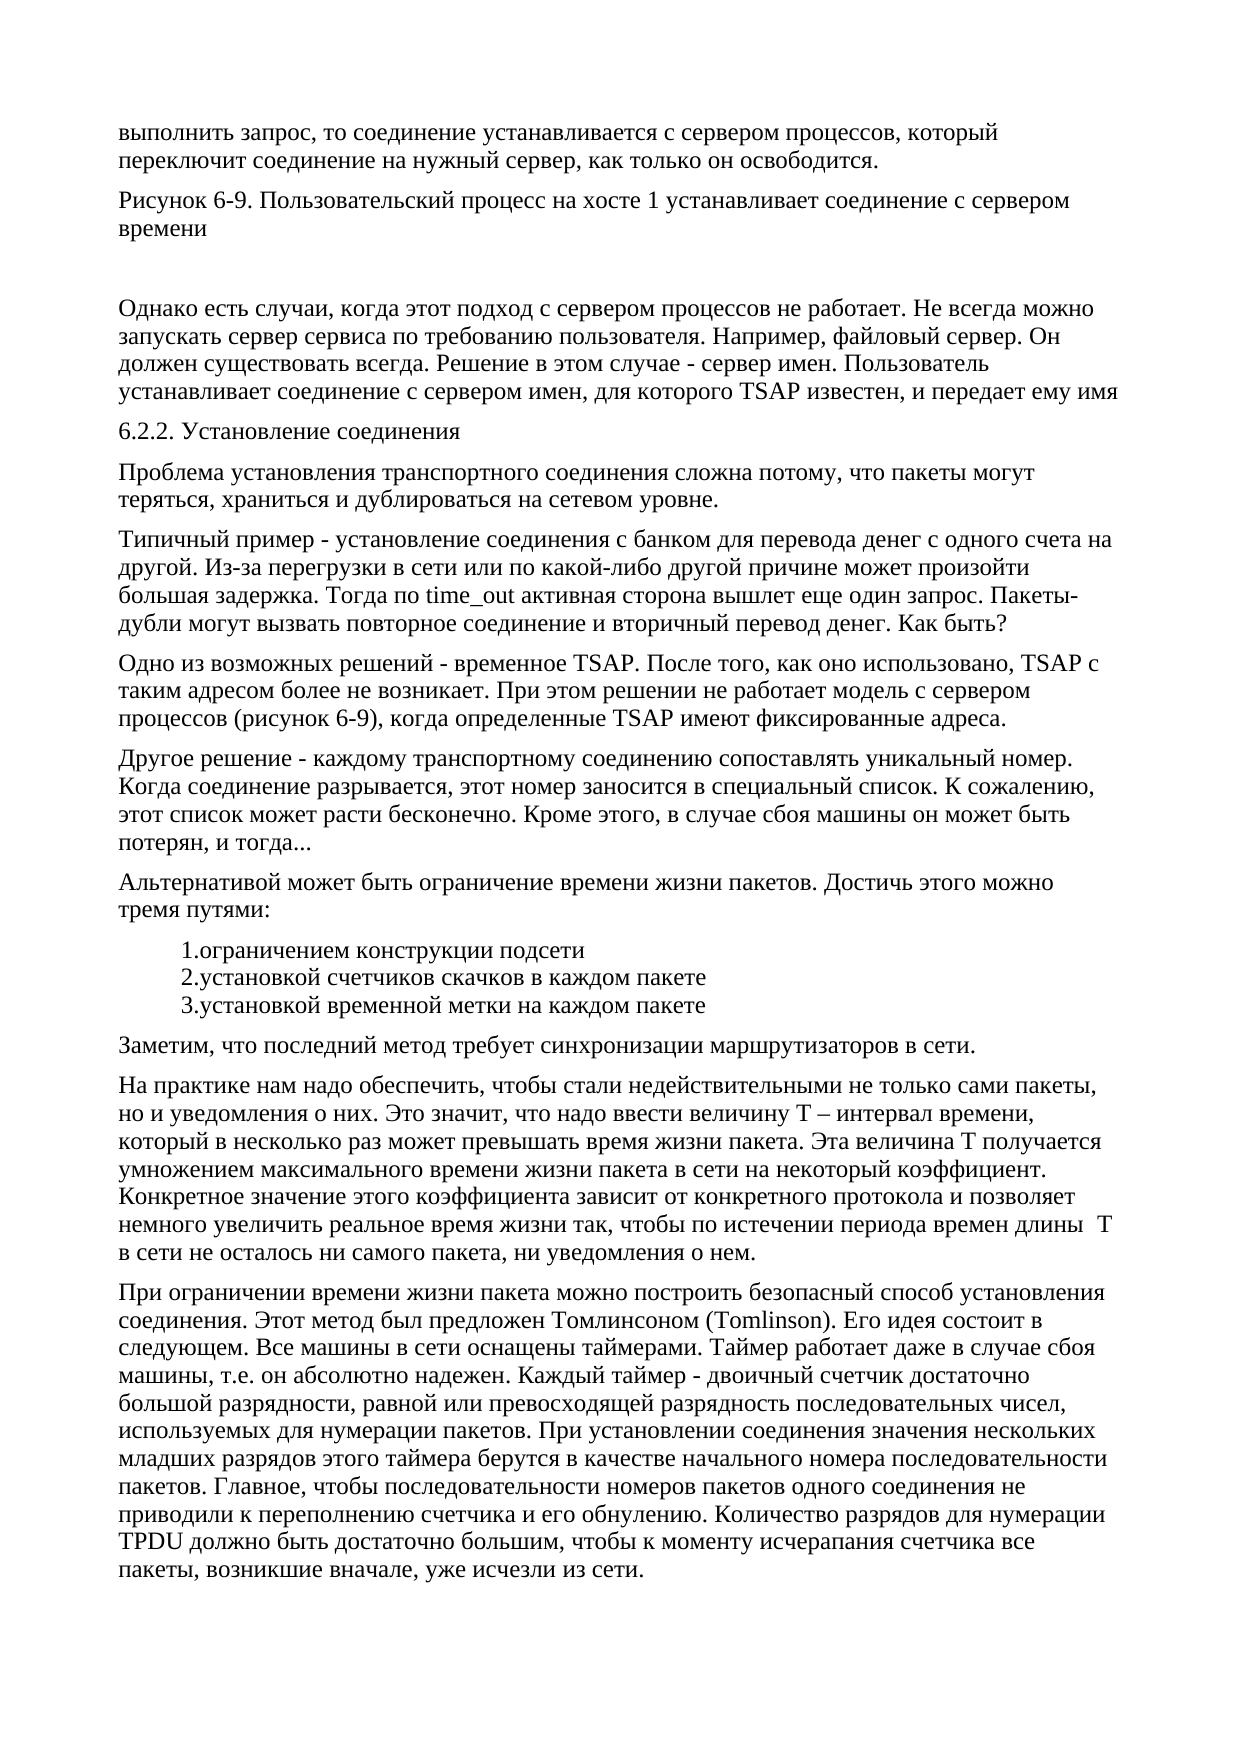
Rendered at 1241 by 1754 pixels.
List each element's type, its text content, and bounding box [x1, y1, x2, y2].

text Одно из возможных решений - временное ТSAP. После того, как оно использовано, TSAP с таким адресом более не возникает. При этом решении не работает модель с сервером процессов (рисунок 6-9), когда определенные TSAP имеют фиксированные адреса. [118, 649, 1122, 732]
text Другое решение - каждому транспортному соединению сопоставлять уникальный номер. Когда соединение разрывается, этот номер заносится в специальный список. К сожалению, этот список может расти бесконечно. Кроме этого, в случае сбоя машины он может быть потерян, и тогда... [118, 744, 1122, 855]
text 6.2.2. Установление соединения [118, 417, 1122, 445]
text выполнить запрос, то соединение устанавливается с сервером процессов, который переключит соединение на нужный сервер, как только он освободится. [118, 118, 1122, 173]
text Рисунок 6-9. Пользовательский процесс на хосте 1 устанавливает соединение с сервером времени [118, 186, 1122, 241]
list ограничением конструкции подсети [118, 936, 1122, 963]
text Альтернативой может быть ограничение времени жизни пакетов. Достичь этого можно тремя путями: [118, 868, 1122, 923]
text На практике нам надо обеспечить, чтобы стали недействительными не только сами пакеты, но и уведомления о них. Это значит, что надо ввести величину Т – интервал времени, который в несколько раз может превышать время жизни пакета. Эта величина Т получается умножением максимального времени жизни пакета в сети на некоторый коэффициент. Конкретное значение этого коэффициента зависит от конкретного протокола и позволяет немного увеличить реальное время жизни так, чтобы по истечении периода времен длины Т в сети не осталось ни самого пакета, ни уведомления о нем. [118, 1072, 1122, 1266]
text Однако есть случаи, когда этот подход с сервером процессов не работает. Не всегда можно запускать сервер сервиса по требованию пользователя. Например, файловый сервер. Он должен существовать всегда. Решение в этом случае - сервер имен. Пользователь устанавливает соединение с сервером имен, для которого ТSAP известен, и передает ему имя [118, 294, 1122, 405]
text При ограничении времени жизни пакета можно построить безопасный способ установления соединения. Этот метод был предложен Томлинсоном (Tomlinson). Его идея состоит в следующем. Все машины в сети оснащены таймерами. Таймер работает даже в случае сбоя машины, т.е. он абсолютно надежен. Каждый таймер - двоичный счетчик достаточно большой разрядности, равной или превосходящей разрядность последовательных чисел, используемых для нумерации пакетов. При установлении соединения значения нескольких младших разрядов этого таймера берутся в качестве начального номера последовательности пакетов. Главное, чтобы последовательности номеров пакетов одного соединения не приводили к переполнению счетчика и его обнулению. Количество разрядов для нумерации TPDU должно быть достаточно большим, чтобы к моменту исчерапания счетчика все пакеты, возникшие вначале, уже исчезли из сети. [118, 1278, 1122, 1583]
list установкой счетчиков скачков в каждом пакете [118, 963, 1122, 991]
text Заметим, что последний метод требует синхронизации маршрутизаторов в сети. [118, 1031, 1122, 1059]
text Проблема установления транспортного соединения сложна потому, что пакеты могут теряться, храниться и дублироваться на сетевом уровне. [118, 458, 1122, 513]
text Типичный пример - установление соединения с банком для перевода денег с одного счета на другой. Из-за перегрузки в сети или по какой-либо другой причине может произойти большая задержка. Тогда по time_out активная сторона вышлет еще один запрос. Пакеты-дубли могут вызвать повторное соединение и вторичный перевод денег. Как быть? [118, 526, 1122, 636]
list установкой временной метки на каждом пакете [118, 991, 1122, 1019]
